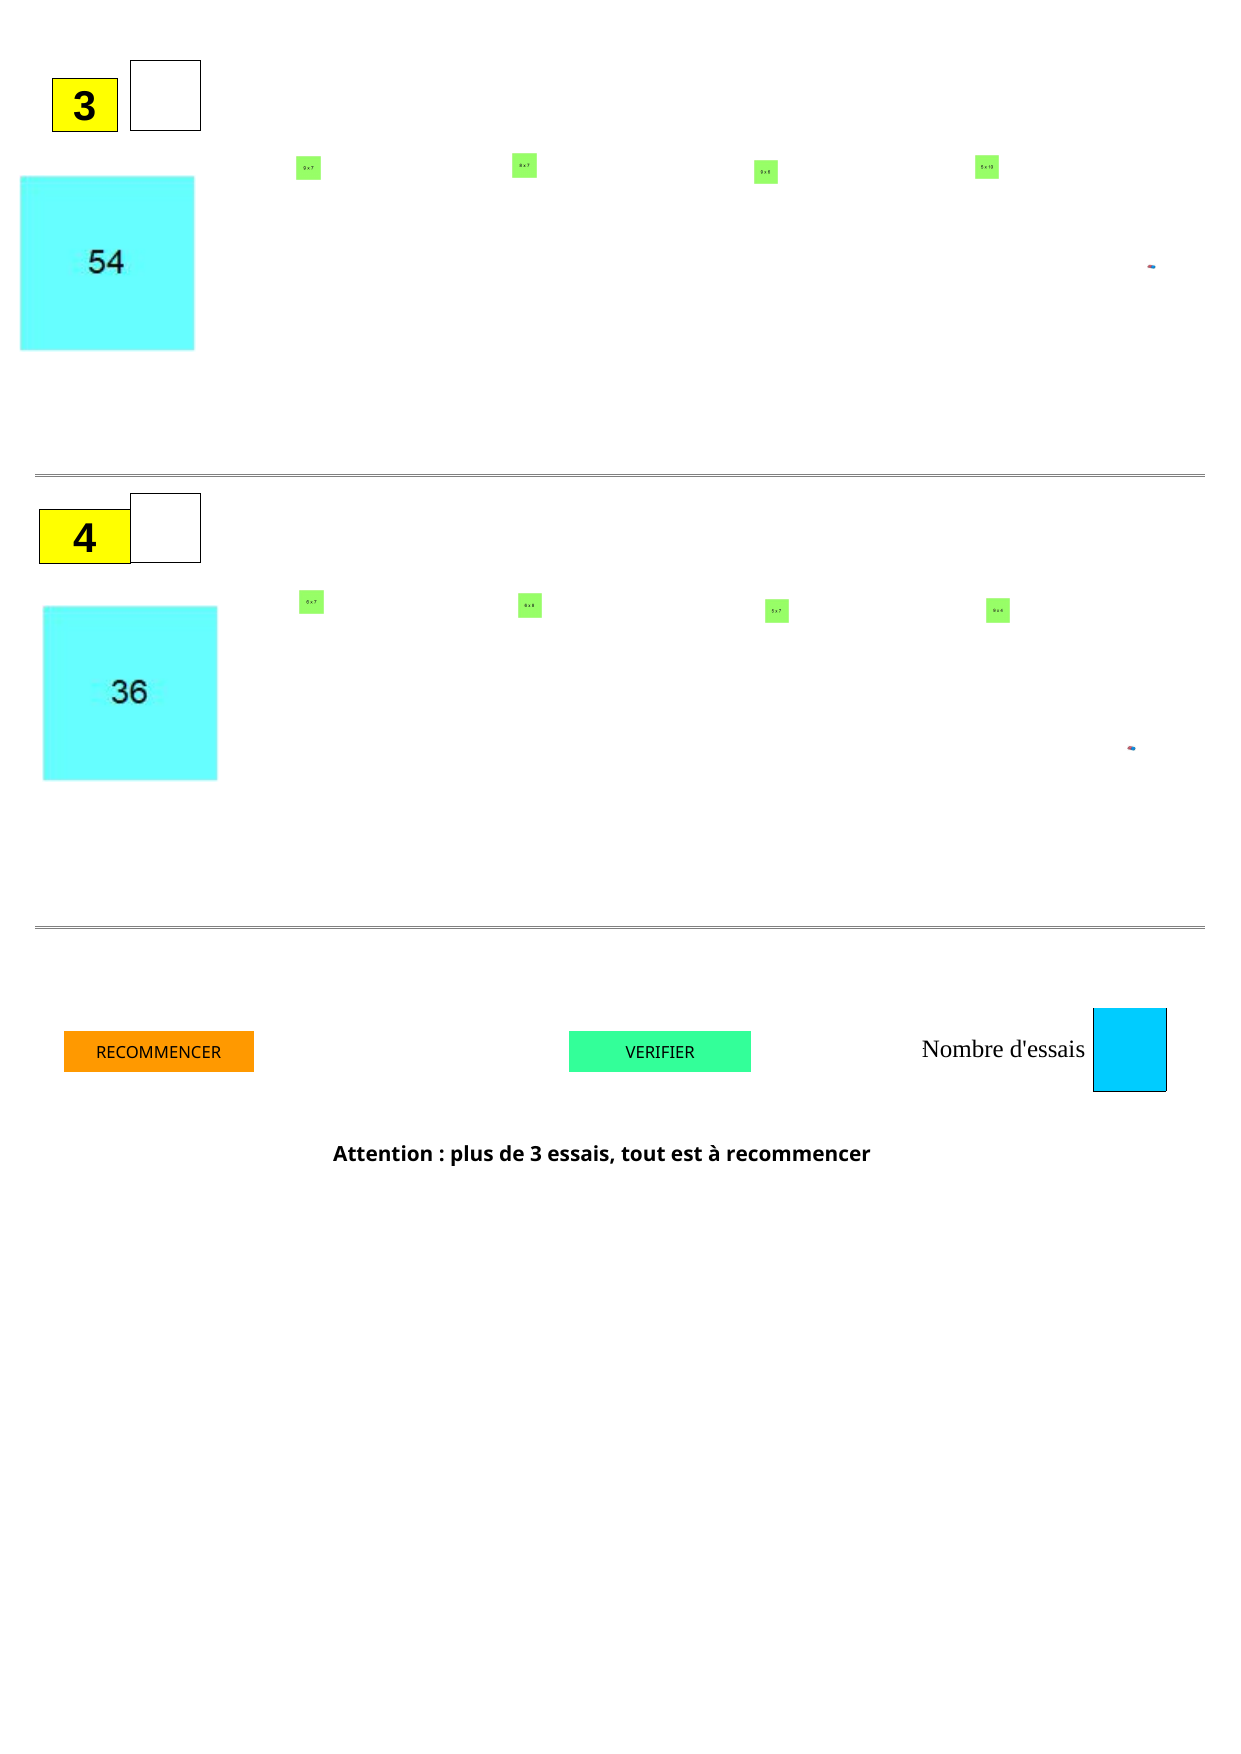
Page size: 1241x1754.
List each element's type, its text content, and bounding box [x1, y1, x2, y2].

picture [299, 590, 324, 614]
picture [986, 598, 1010, 623]
text [35, 1034, 64, 1063]
text Nombre d'essais [751, 1034, 1093, 1063]
text [1167, 1034, 1205, 1063]
picture [518, 593, 542, 618]
picture [42, 605, 219, 782]
picture [19, 175, 196, 352]
picture [975, 155, 999, 179]
picture [1127, 745, 1136, 751]
picture [754, 160, 778, 184]
text [254, 1034, 569, 1063]
picture [765, 599, 789, 623]
picture [512, 153, 537, 178]
picture [1147, 264, 1156, 269]
picture [296, 156, 321, 180]
